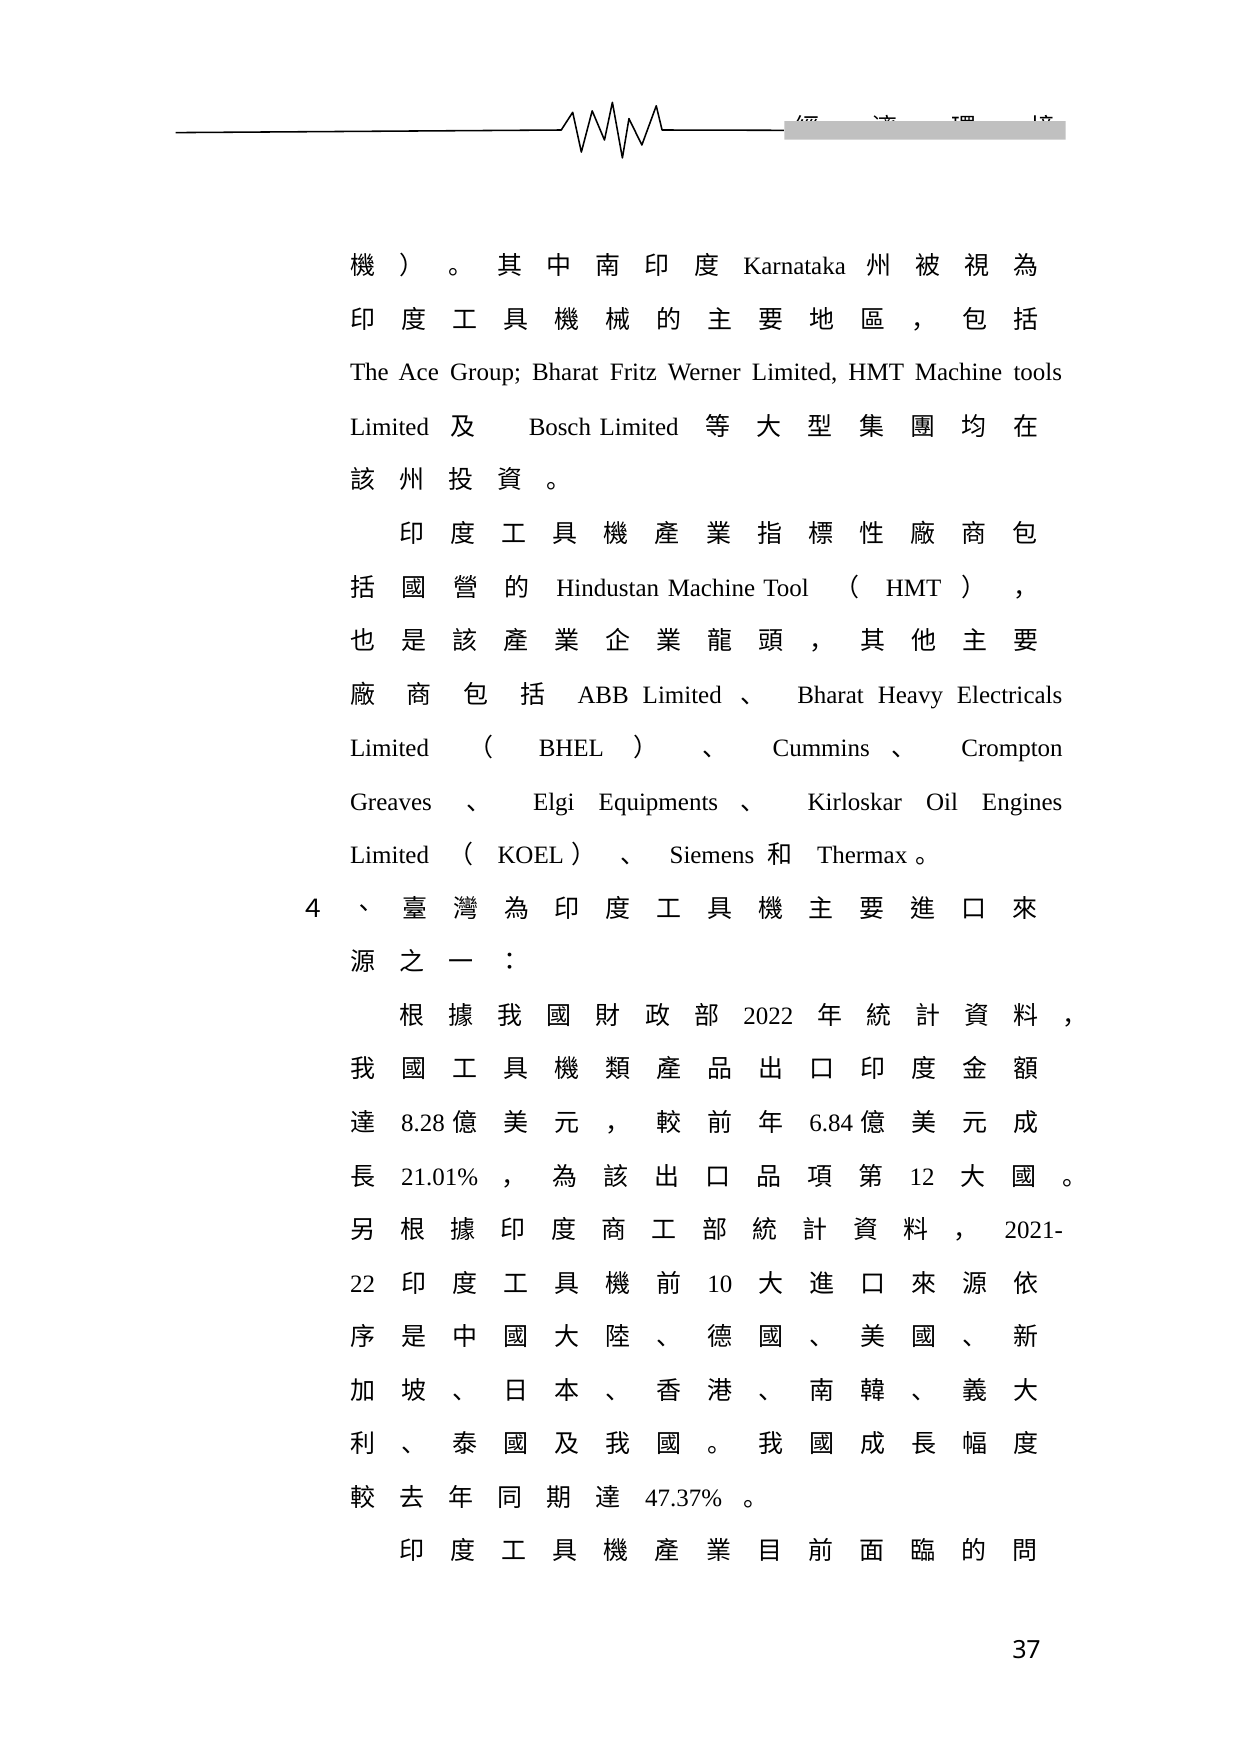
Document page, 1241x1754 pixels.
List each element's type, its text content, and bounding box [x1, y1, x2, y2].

text ４、臺灣為印度工具機主要進口來源之一： [276, 880, 1063, 987]
text 印度工具機產業目前面臨的問 [325, 1522, 1063, 1576]
text 根據我國財政部2022年統計資料，我國工具機類產品出口印度金額達8.28億美元，較前年6.84億美元成長21.01%，為該出口品項第12大國。另根據印度商工部統計資料，2021-22印度工具機前10大進口來源依序是中國大陸、德國、美國、新加坡、日本、香港、南韓、義大利、泰國及我國。我國成長幅度較去年同期達47.37%。 [325, 987, 1063, 1522]
text 印度工具機產業指標性廠商包括國營的Hindustan Machine Tool（HMT），也是該產業企業龍頭，其他主要廠商包括ABB Limited、Bharat Heavy Electricals Limited（BHEL）、Cummins、Crompton Greaves、Elgi Equipments、Kirloskar Oil Engines Limited（KOEL）、Siemens和Thermax。 [325, 505, 1063, 880]
text 機）。其中南印度Karnataka州被視為印度工具機械的主要地區，包括The Ace Group; Bharat Fritz Werner Limited, HMT Machine tools Limited及 Bosch Limited等大型集團均在該州投資。 [325, 237, 1063, 505]
